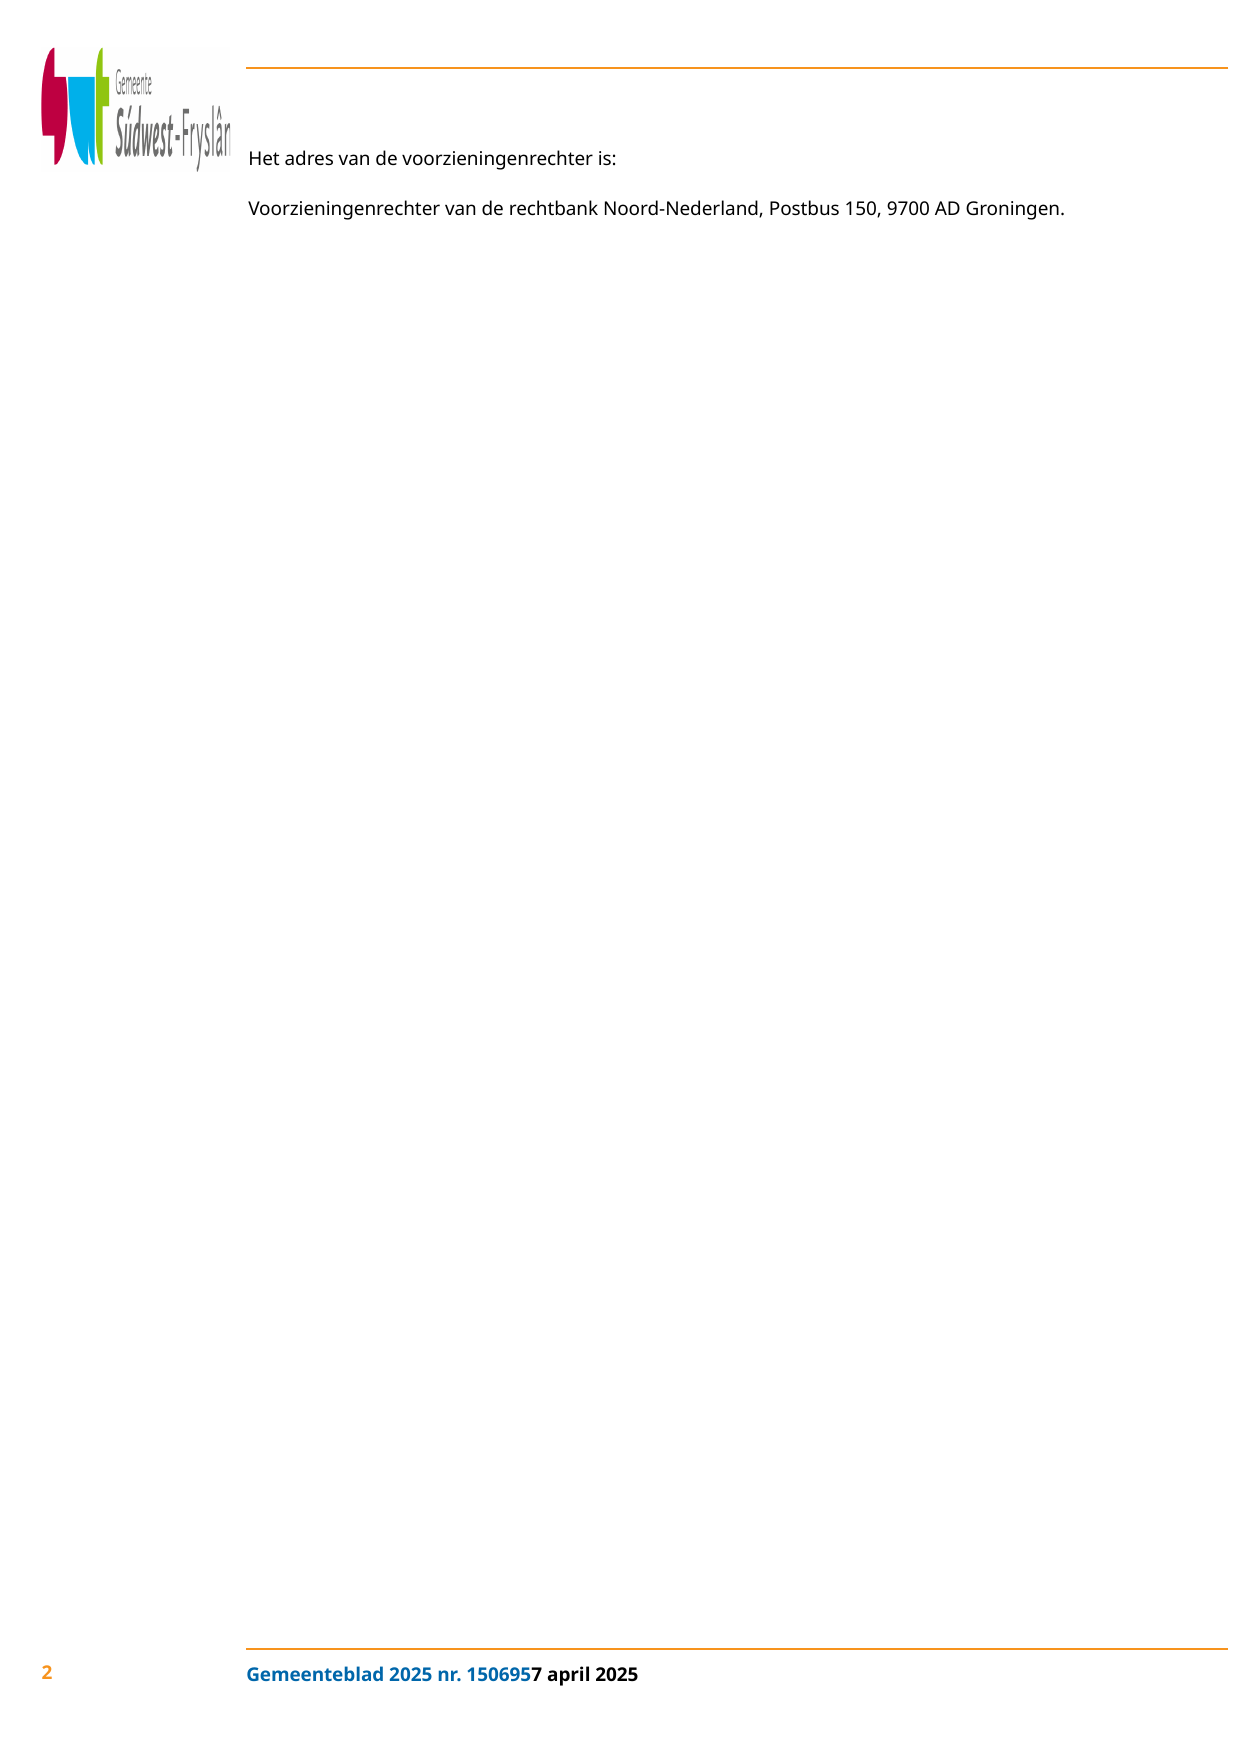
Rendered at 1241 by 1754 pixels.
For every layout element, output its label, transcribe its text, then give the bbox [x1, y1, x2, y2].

picture [41, 47, 231, 172]
text Het adres van de voorzieningenrechter is: [248, 145, 1152, 171]
text Voorzieningenrechter van de rechtbank Noord-Nederland, Postbus 150, 9700 AD Groningen. [248, 196, 1152, 221]
